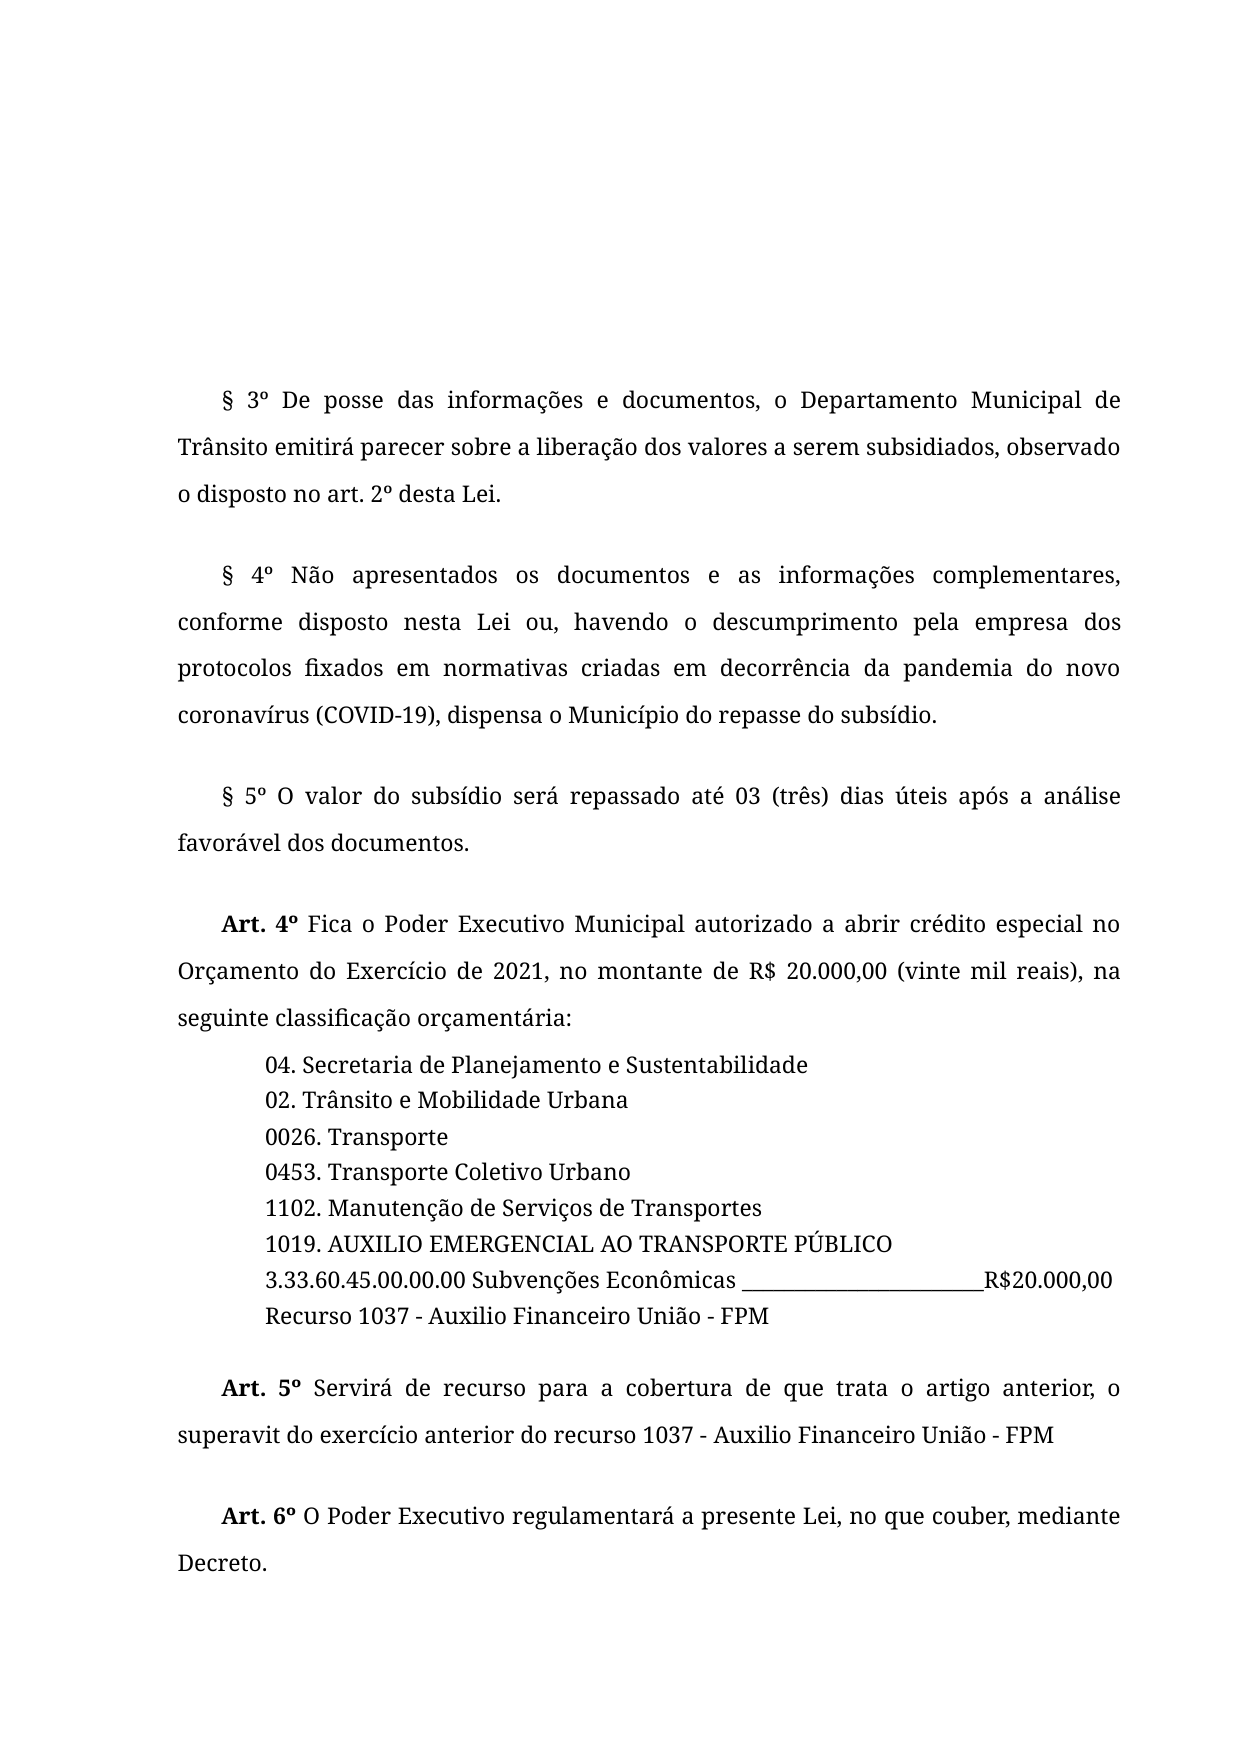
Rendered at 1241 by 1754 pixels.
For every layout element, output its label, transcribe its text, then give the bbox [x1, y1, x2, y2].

text 04. Secretaria de Planejamento e Sustentabilidade [177, 1048, 1122, 1080]
text Art. 5º Servirá de recurso para a cobertura de que trata o artigo anterior, o superavit do exercício anterior do recurso 1037 - Auxilio Financeiro União - FPM [177, 1372, 1122, 1450]
text Art. 4º Fica o Poder Executivo Municipal autorizado a abrir crédito especial no Orçamento do Exercício de 2021, no montante de R$ 20.000,00 (vinte mil reais), na seguinte classificação orçamentária: [177, 908, 1122, 1033]
text § 3º De posse das informações e documentos, o Departamento Municipal de Trânsito emitirá parecer sobre a liberação dos valores a serem subsidiados, observado o disposto no art. 2º desta Lei. [177, 384, 1122, 509]
text 0453. Transporte Coletivo Urbano [177, 1156, 1122, 1188]
text 3.33.60.45.00.00.00 Subvenções Econômicas _______________________R$20.000,00 [177, 1264, 1122, 1295]
text Art. 6º O Poder Executivo regulamentará a presente Lei, no que couber, mediante Decreto. [177, 1500, 1122, 1578]
text 0026. Transporte [177, 1120, 1122, 1152]
text 1019. AUXILIO EMERGENCIAL AO TRANSPORTE PÚBLICO [177, 1228, 1122, 1259]
text § 5º O valor do subsídio será repassado até 03 (três) dias úteis após a análise favorável dos documentos. [177, 780, 1122, 858]
text Recurso 1037 - Auxilio Financeiro União - FPM [177, 1300, 1122, 1331]
text § 4º Não apresentados os documentos e as informações complementares, conforme disposto nesta Lei ou, havendo o descumprimento pela empresa dos protocolos fixados em normativas criadas em decorrência da pandemia do novo coronavírus (COVID-19), dispensa o Município do repasse do subsídio. [177, 558, 1122, 730]
text 1102. Manutenção de Serviços de Transportes [177, 1192, 1122, 1223]
text 02. Trânsito e Mobilidade Urbana [177, 1084, 1122, 1116]
